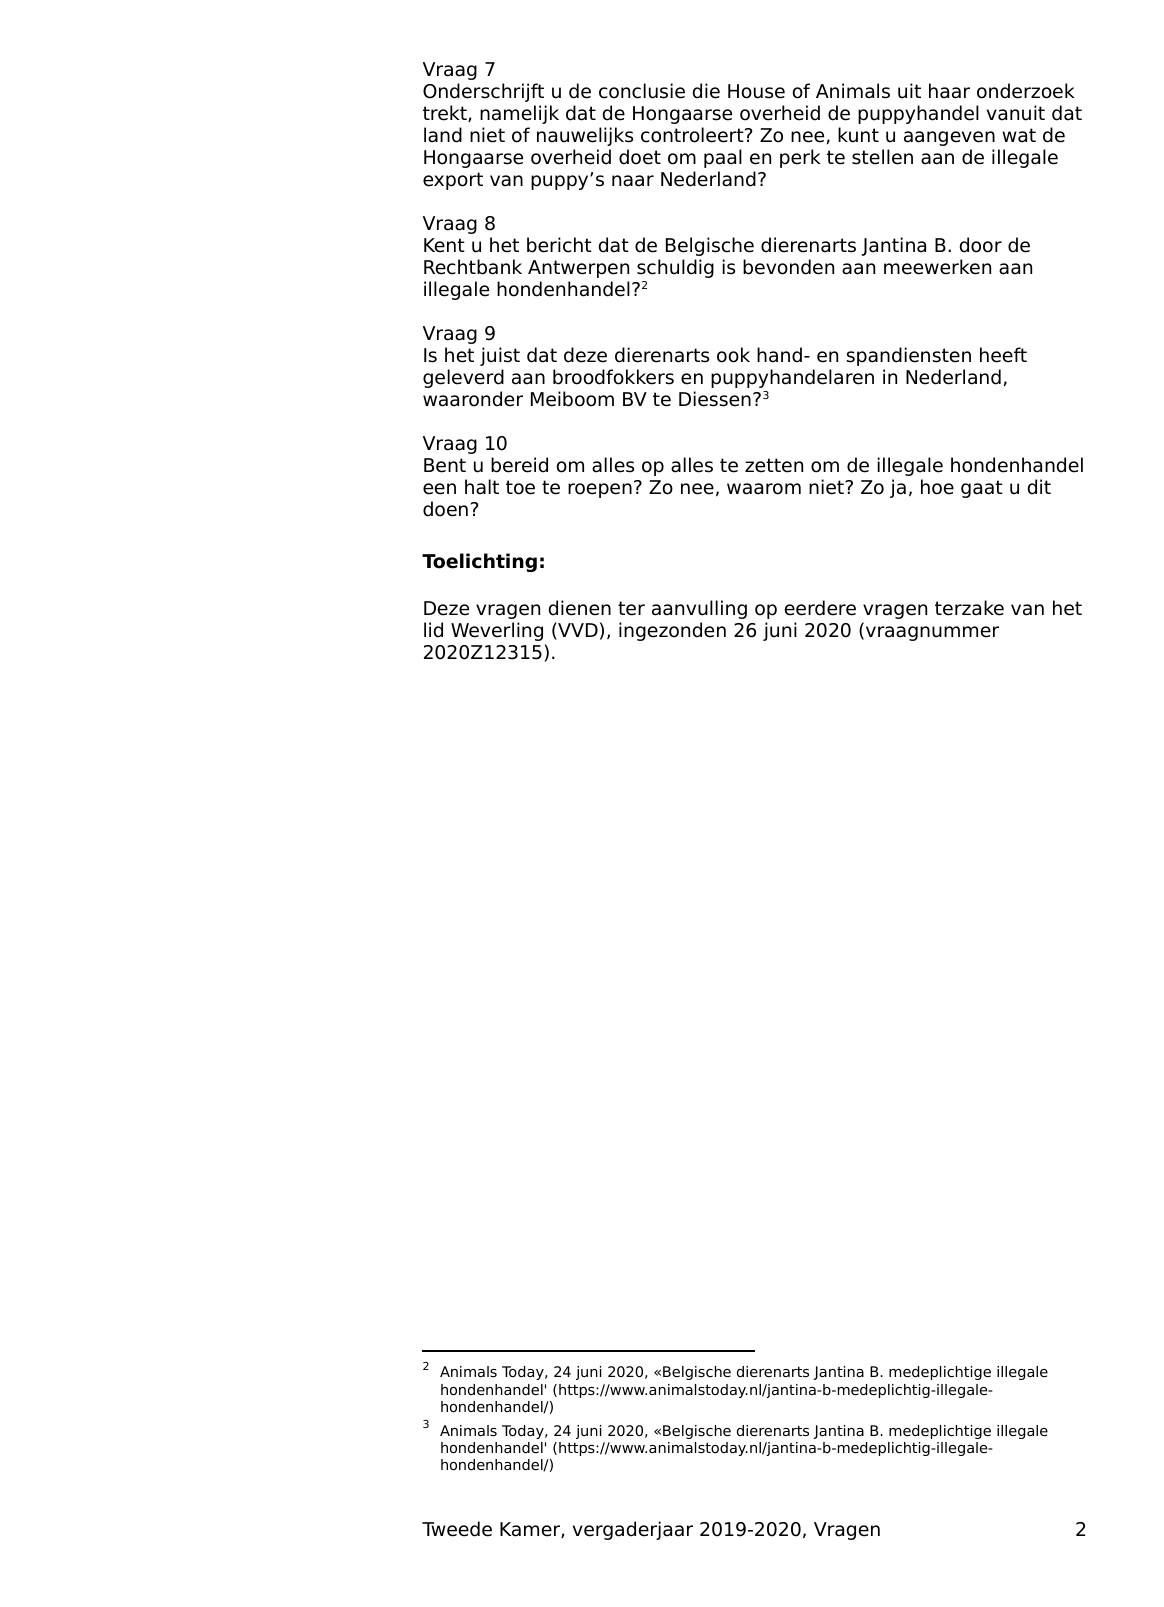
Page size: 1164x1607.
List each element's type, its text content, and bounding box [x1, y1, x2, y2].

text Animals Today, 24 juni 2020, «Belgische dierenarts Jantina B. medeplichtige illegale hondenhandel' (https://www.animalstoday.nl/jantina-b-medeplichtig-illegale-hondenhandel/) [422, 1418, 1087, 1474]
subtitle Toelichting: [422, 551, 1087, 573]
text Kent u het bericht dat de Belgische dierenarts Jantina B. door de Rechtbank Antwerpen schuldig is bevonden aan meewerken aan illegale hondenhandel? [422, 235, 1087, 301]
text Onderschrijft u de conclusie die House of Animals uit haar onderzoek trekt, namelijk dat de Hongaarse overheid de puppyhandel vanuit dat land niet of nauwelijks controleert? Zo nee, kunt u aangeven wat de Hongaarse overheid doet om paal en perk te stellen aan de illegale export van puppy’s naar Nederland? [422, 81, 1087, 191]
text Bent u bereid om alles op alles te zetten om de illegale hondenhandel een halt toe te roepen? Zo nee, waarom niet? Zo ja, hoe gaat u dit doen? [422, 455, 1087, 521]
text Vraag 10 [422, 433, 1087, 455]
text Animals Today, 24 juni 2020, «Belgische dierenarts Jantina B. medeplichtige illegale hondenhandel' (https://www.animalstoday.nl/jantina-b-medeplichtig-illegale-hondenhandel/) [422, 1360, 1087, 1416]
text Vraag 7 [422, 59, 1087, 81]
text Deze vragen dienen ter aanvulling op eerdere vragen terzake van het lid Weverling (VVD), ingezonden 26 juni 2020 (vraagnummer 2020Z12315). [422, 598, 1087, 664]
text Is het juist dat deze dierenarts ook hand- en spandiensten heeft geleverd aan broodfokkers en puppyhandelaren in Nederland, waaronder Meiboom BV te Diessen? [422, 345, 1087, 411]
text Vraag 9 [422, 323, 1087, 345]
text Vraag 8 [422, 213, 1087, 235]
